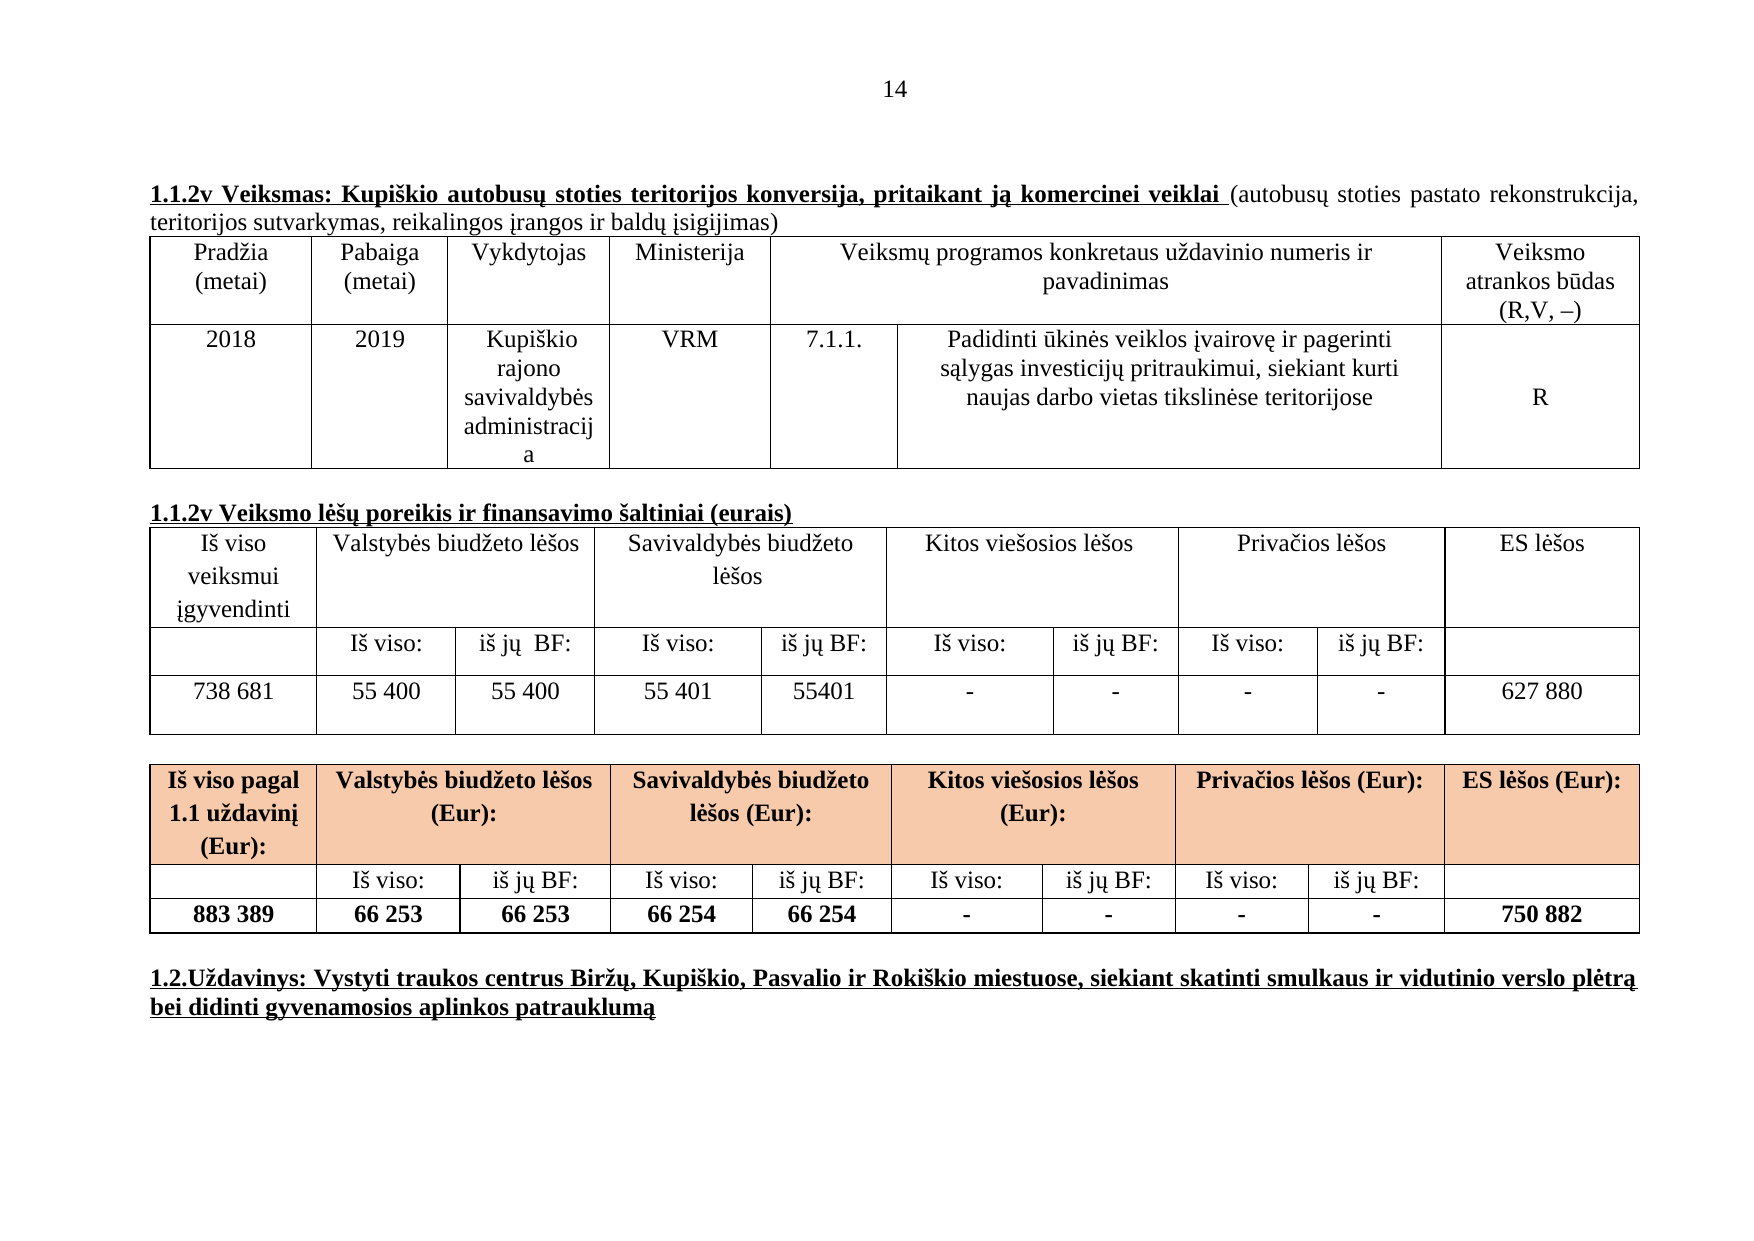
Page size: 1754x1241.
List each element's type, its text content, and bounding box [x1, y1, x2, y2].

table_cell Iš viso: [1176, 865, 1308, 898]
table_header Pabaiga (metai) [312, 237, 447, 323]
table_cell 883 389 [151, 899, 316, 932]
table_header Valstybės biudžeto lėšos (Eur): [317, 765, 610, 864]
table_cell iš jų BF: [461, 865, 610, 898]
table_cell 2019 [312, 325, 447, 468]
text 1.2.Uždavinys: Vystyti traukos centrus Biržų, Kupiškio, Pasvalio ir Rokiškio miestuose, siekiant skatinti smulkaus ir vidutinio verslo plėtrą bei didinti gyvenamosios aplinkos patrauklumą [150, 963, 1639, 1020]
table_cell 55401 [762, 676, 886, 734]
table_header Veiksmų programos konkretaus uždavinio numeris ir pavadinimas [771, 237, 1441, 323]
table_cell iš jų BF: [1043, 865, 1175, 898]
table_cell - [1176, 899, 1308, 932]
table_header Ministerija [610, 237, 770, 323]
table_cell Iš viso: [317, 628, 455, 675]
table_cell 55 401 [595, 676, 761, 734]
table_cell Kupiškio rajono savivaldybės administracija [448, 325, 609, 468]
table_header Iš viso pagal 1.1 uždavinį (Eur): [151, 765, 316, 864]
table_header Vykdytojas [448, 237, 609, 323]
table_cell R [1442, 325, 1639, 468]
table_cell iš jų BF: [1318, 628, 1444, 675]
table_cell iš jų BF: [1054, 628, 1178, 675]
table_cell Iš viso: [892, 865, 1042, 898]
table_header Privačios lėšos [1179, 528, 1444, 627]
table_header Valstybės biudžeto lėšos [317, 528, 594, 627]
table_cell [1445, 865, 1639, 898]
table_header Savivaldybės biudžeto lėšos (Eur): [611, 765, 891, 864]
table_cell - [1318, 676, 1444, 734]
table_cell - [1179, 676, 1317, 734]
table_cell 750 882 [1445, 899, 1639, 932]
table_cell Iš viso: [887, 628, 1053, 675]
table_header Kitos viešosios lėšos (Eur): [892, 765, 1175, 864]
table_cell 2018 [151, 325, 311, 468]
table_cell [1446, 628, 1639, 675]
table_cell - [1043, 899, 1175, 932]
table_cell iš jų BF: [753, 865, 891, 898]
table_header Savivaldybės biudžeto lėšos [595, 528, 886, 627]
table_cell - [1309, 899, 1444, 932]
table_header Privačios lėšos (Eur): [1176, 765, 1444, 864]
table_cell iš jų BF: [1309, 865, 1444, 898]
table_header Iš viso veiksmui įgyvendinti [151, 528, 316, 627]
table_cell 66 253 [317, 899, 459, 932]
table_cell Padidinti ūkinės veiklos įvairovę ir pagerinti sąlygas investicijų pritraukimui, siekiant kurti naujas darbo vietas tikslinėse teritorijose [898, 325, 1441, 468]
table_cell 66 253 [461, 899, 610, 932]
table_cell 7.1.1. [771, 325, 897, 468]
table_cell 55 400 [317, 676, 455, 734]
table_cell Iš viso: [317, 865, 459, 898]
table_cell - [1054, 676, 1178, 734]
table_cell [151, 865, 316, 898]
text 1.1.2v Veiksmo lėšų poreikis ir finansavimo šaltiniai (eurais) [150, 498, 1639, 527]
table_cell 627 880 [1446, 676, 1639, 734]
table_header Veiksmo atrankos būdas (R,V, –) [1442, 237, 1639, 323]
table_cell VRM [610, 325, 770, 468]
table_header Pradžia (metai) [151, 237, 311, 323]
table_cell 738 681 [151, 676, 316, 734]
table_cell 55 400 [456, 676, 594, 734]
table_cell iš jų BF: [762, 628, 886, 675]
table_cell Iš viso: [1179, 628, 1317, 675]
table_header Kitos viešosios lėšos [887, 528, 1178, 627]
table_cell Iš viso: [611, 865, 752, 898]
table_cell iš jų BF: [456, 628, 594, 675]
table_cell 66 254 [753, 899, 891, 932]
table_header ES lėšos [1446, 528, 1639, 627]
table_cell 66 254 [611, 899, 752, 932]
text 1.1.2v Veiksmas: Kupiškio autobusų stoties teritorijos konversija, pritaikant ją komercinei veiklai (autobusų stoties pastato rekonstrukcija, teritorijos sutvarkymas, reikalingos įrangos ir baldų įsigijimas) [150, 179, 1639, 236]
table_cell [151, 628, 316, 675]
table_cell - [887, 676, 1053, 734]
table_cell Iš viso: [595, 628, 761, 675]
table_header ES lėšos (Eur): [1445, 765, 1639, 864]
table_cell - [892, 899, 1042, 932]
